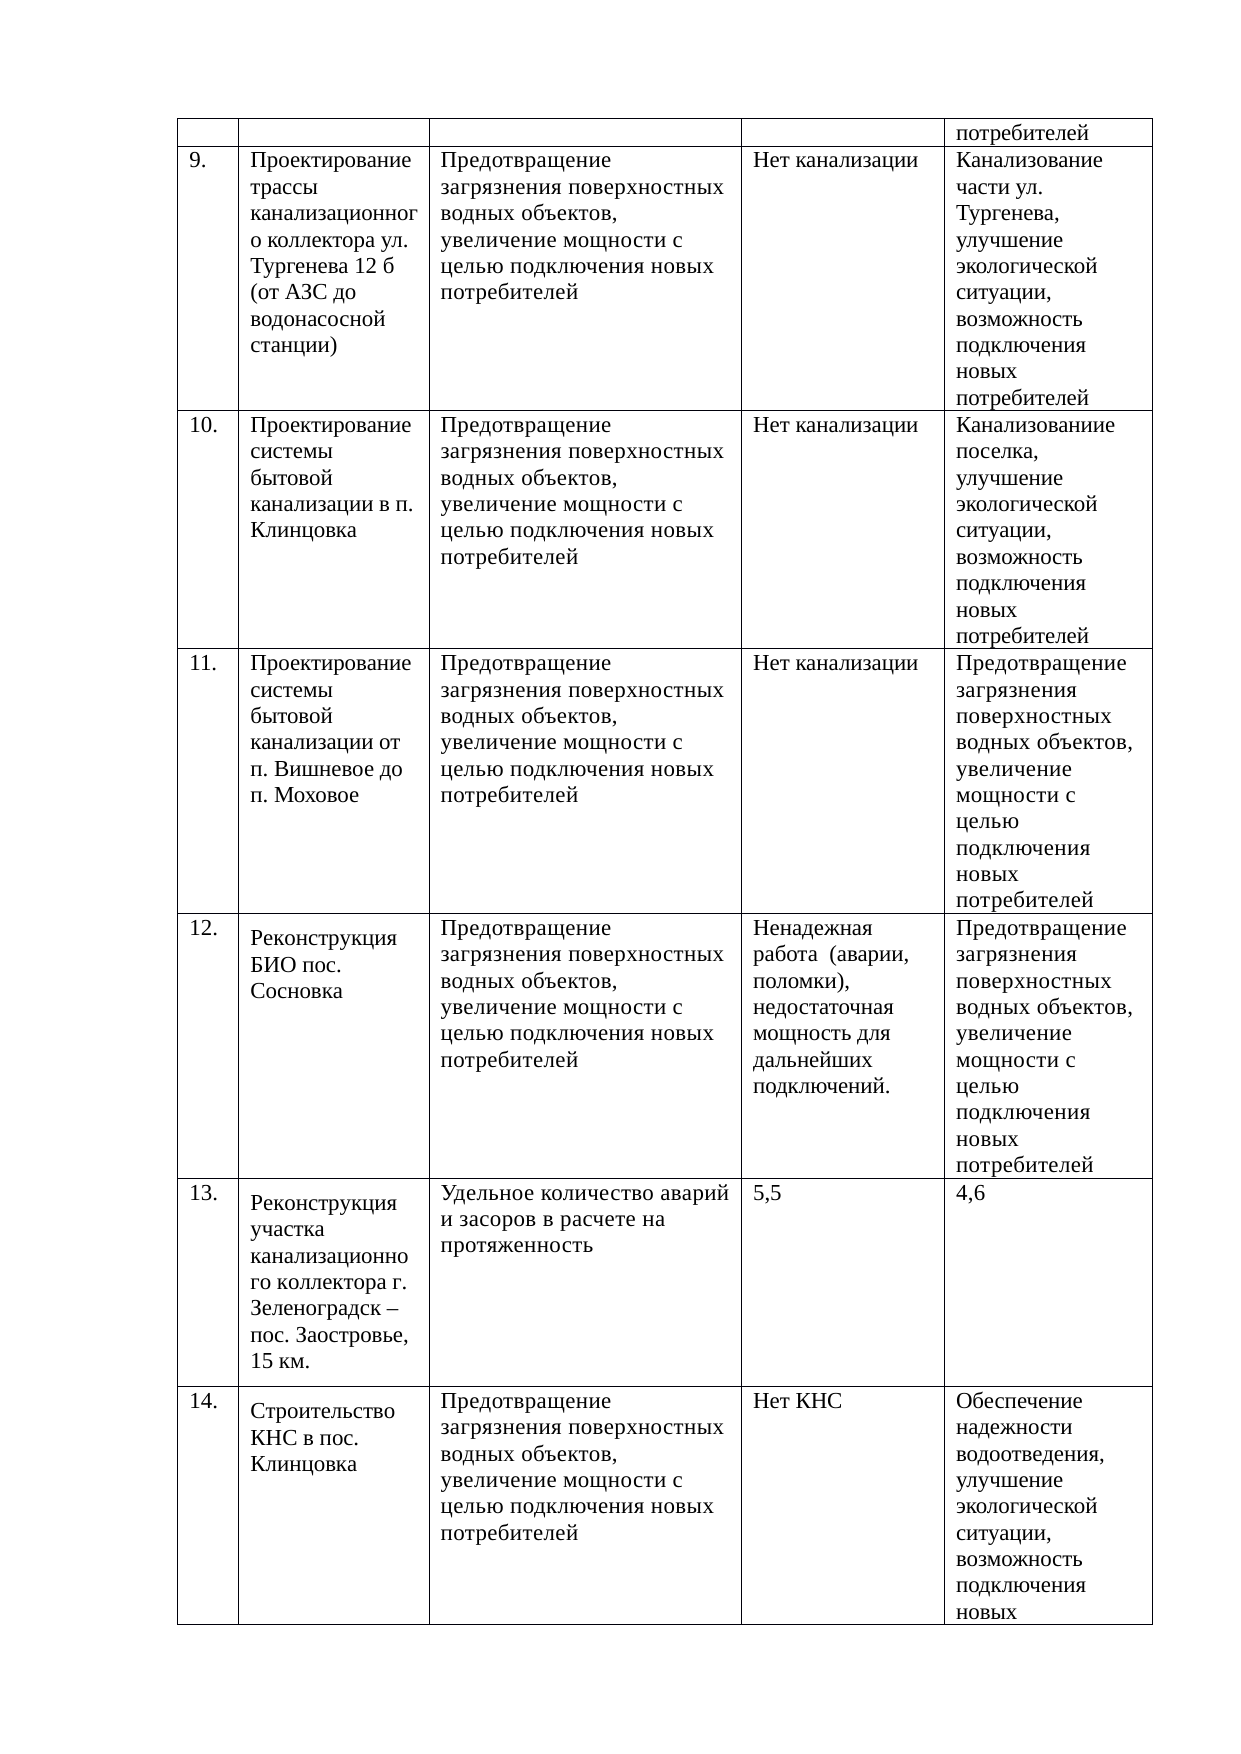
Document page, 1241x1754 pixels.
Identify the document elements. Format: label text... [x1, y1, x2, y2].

table_cell Предотвращение загрязнения поверхностных водных объектов, увеличение мощности с целью подключения новых потребителей [430, 411, 741, 648]
table_cell Ненадежная работа (аварии, поломки), недостаточная мощность для дальнейших подключений. [742, 914, 944, 1177]
table_cell Проектирование трассы канализационного коллектора ул. Тургенева 12 б (от АЗС до водонасосной станции) [239, 147, 429, 410]
table_cell Нет канализации [742, 147, 944, 410]
table_cell Канализованиие поселка, улучшение экологической ситуации, возможность подключения новых потребителей [945, 411, 1152, 648]
table_cell 5,5 [742, 1179, 944, 1386]
table_cell Удельное количество аварий и засоров в расчете на протяженность [430, 1179, 741, 1386]
table_cell потребителей [945, 119, 1152, 146]
table_cell Нет канализации [742, 411, 944, 648]
table_cell Предотвращение загрязнения поверхностных водных объектов, увеличение мощности с целью подключения новых потребителей [430, 649, 741, 913]
table_cell Реконструкция БИО пос. Сосновка [239, 914, 429, 1177]
table_cell Нет канализации [742, 649, 944, 913]
table_cell Предотвращение загрязнения поверхностных водных объектов, увеличение мощности с целью подключения новых потребителей [945, 914, 1152, 1177]
table_cell 4,6 [945, 1179, 1152, 1386]
table_cell 12. [178, 914, 238, 1177]
table_cell Реконструкция участка канализационного коллектора г. Зеленоградск –пос. Заостровье, 15 км. [239, 1179, 429, 1386]
table_cell Предотвращение загрязнения поверхностных водных объектов, увеличение мощности с целью подключения новых потребителей [430, 1387, 741, 1624]
table_cell Предотвращение загрязнения поверхностных водных объектов, увеличение мощности с целью подключения новых потребителей [430, 914, 741, 1177]
table_cell Предотвращение загрязнения поверхностных водных объектов, увеличение мощности с целью подключения новых потребителей [945, 649, 1152, 913]
table_cell 9. [178, 147, 238, 410]
table_cell Обеспечение надежности водоотведения, улучшение экологической ситуации, возможность подключения новых [945, 1387, 1152, 1624]
table_cell 13. [178, 1179, 238, 1386]
table_cell 11. [178, 649, 238, 913]
table_cell [239, 119, 429, 146]
table_cell [178, 119, 238, 146]
table_cell [742, 119, 944, 146]
table_cell [430, 119, 741, 146]
table_cell 10. [178, 411, 238, 648]
table_cell 14. [178, 1387, 238, 1624]
table_cell Нет КНС [742, 1387, 944, 1624]
table_cell Строительство КНС в пос. Клинцовка [239, 1387, 429, 1624]
table_cell Проектирование системы бытовой канализации от п. Вишневое до п. Моховое [239, 649, 429, 913]
table_cell Проектирование системы бытовой канализации в п. Клинцовка [239, 411, 429, 648]
table_cell Канализование части ул. Тургенева, улучшение экологической ситуации, возможность подключения новых потребителей [945, 147, 1152, 410]
table_cell Предотвращение загрязнения поверхностных водных объектов, увеличение мощности с целью подключения новых потребителей [430, 147, 741, 410]
